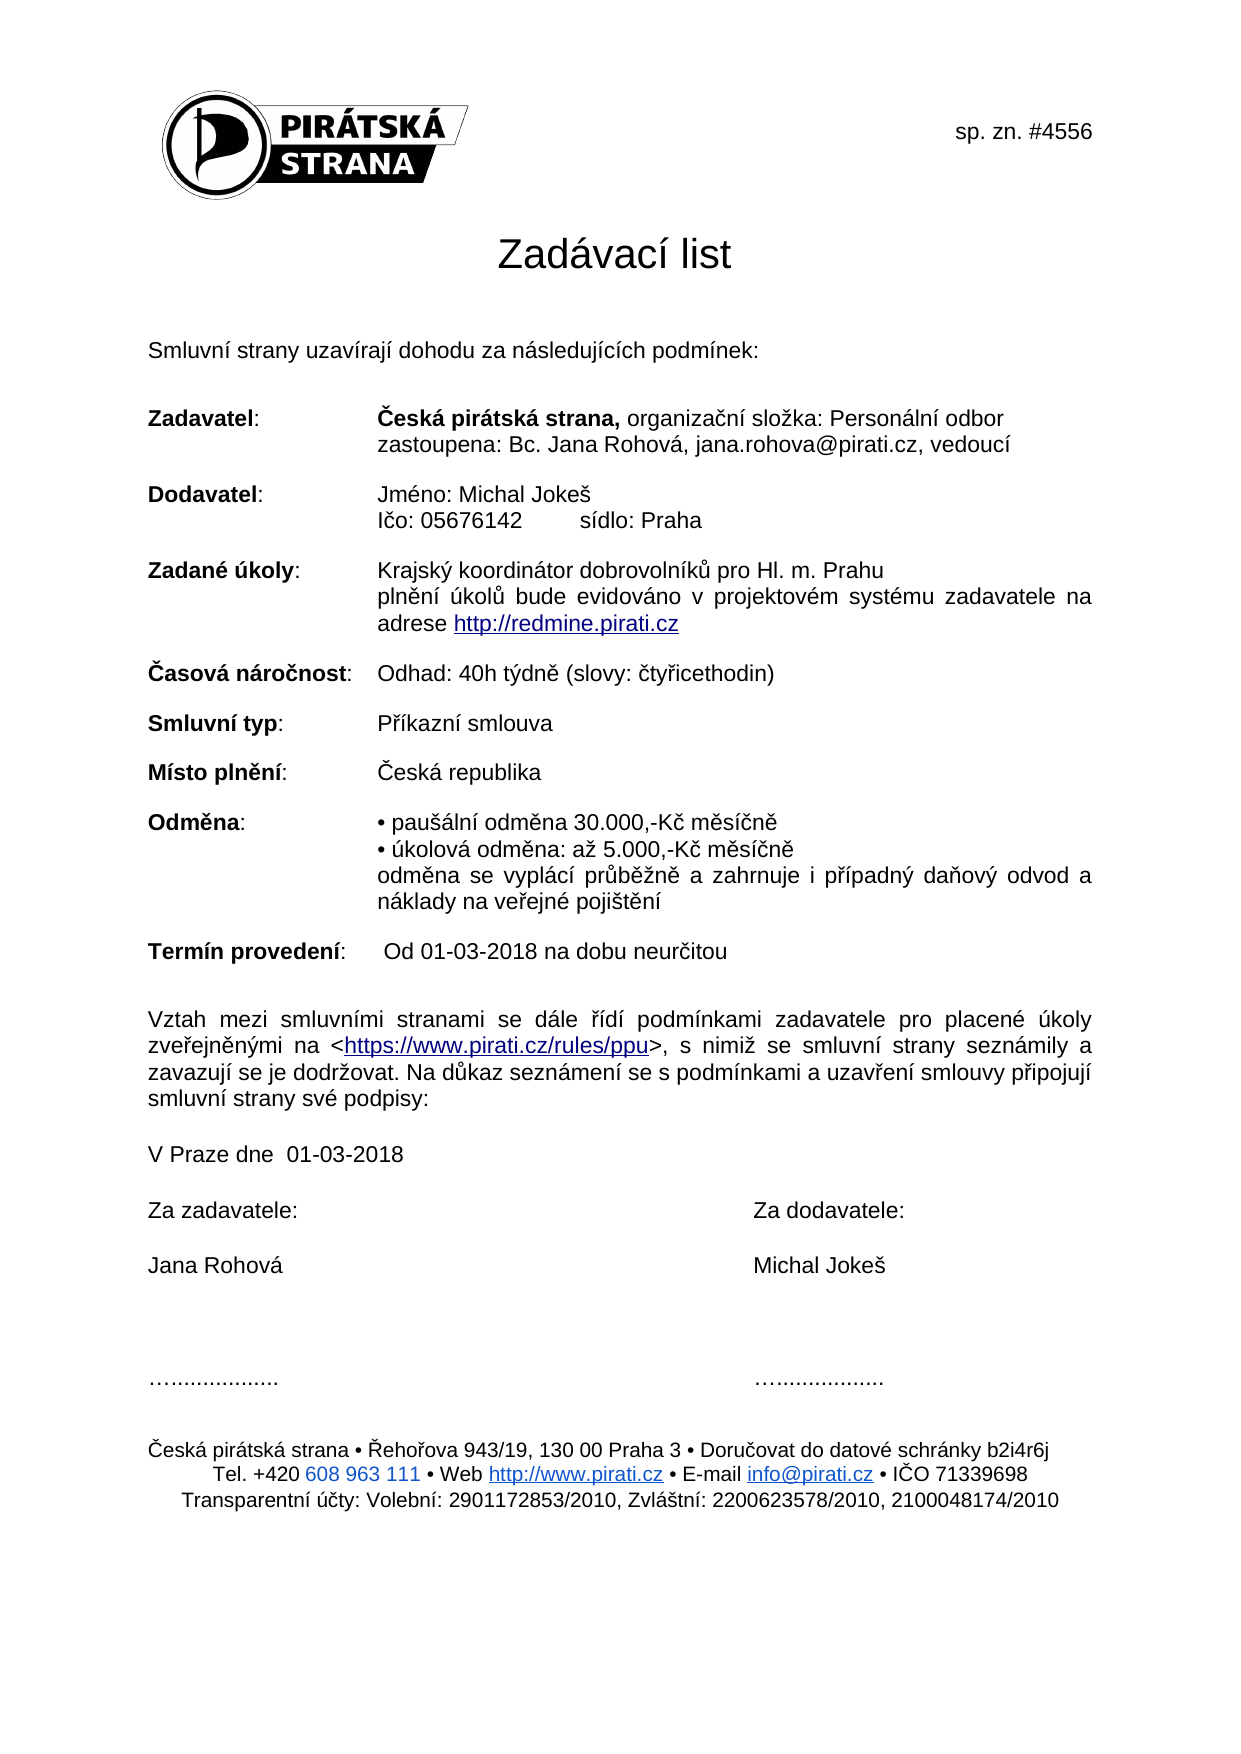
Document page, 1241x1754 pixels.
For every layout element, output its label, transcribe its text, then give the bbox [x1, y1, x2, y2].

table_cell Krajský koordinátor dobrovolníků pro Hl. m. Prahu plnění úkolů bude evidováno v projektovém systému zadavatele na adrese http://redmine.pirati.cz [377, 545, 1093, 648]
text Vztah mezi smluvními stranami se dále řídí podmínkami zadavatele pro placené úkoly zveřejněnými na <https://www.pirati.cz/rules/ppu>, s nimiž se smluvní strany seznámily a zavazují se je dodržovat. Na důkaz seznámení se s podmínkami a uzavření smlouvy připojují smluvní strany své podpisy: [148, 1006, 1093, 1111]
table_cell Místo plnění: [148, 748, 377, 797]
picture [147, 75, 483, 214]
table_cell Odhad: 40h týdně (slovy: čtyřicethodin) [377, 648, 1093, 698]
table_cell Dodavatel: [148, 469, 377, 545]
table_cell Zadané úkoly: [148, 545, 377, 648]
table_cell Česká republika [377, 748, 1093, 797]
table_cell Termín provedení: [148, 926, 377, 976]
table_header Česká pirátská strana, organizační složka: Personální odbor zastoupena: Bc. Jana Rohová, jana.rohova@pirati.cz, vedoucí [377, 393, 1093, 469]
table_cell Od 01-03-2018 na dobu neurčitou [377, 926, 1093, 976]
text Jana Rohová Michal Jokeš [148, 1252, 1093, 1279]
text V Praze dne 01-03-2018 [148, 1141, 1093, 1167]
table_header Zadavatel: [148, 393, 377, 469]
table_cell Jméno: Michal Jokeš Ičo: 05676142 sídlo: Praha [377, 469, 1093, 545]
subtitle Zadávací list [148, 230, 1093, 278]
text Smluvní strany uzavírají dohodu za následujících podmínek: [148, 337, 1093, 363]
table_cell Smluvní typ: [148, 698, 377, 748]
table_cell • paušální odměna 30.000,-Kč měsíčně • úkolová odměna: až 5.000,-Kč měsíčně odměna se vyplácí průběžně a zahrnuje i případný daňový odvod a náklady na veřejné pojištění [377, 798, 1093, 926]
text Za zadavatele: Za dodavatele: [148, 1197, 1093, 1223]
table_cell Časová náročnost: [148, 648, 377, 698]
text sp. zn. #4556 [483, 118, 1093, 144]
text …................. …................. [148, 1364, 1093, 1390]
table_cell Příkazní smlouva [377, 698, 1093, 748]
table_cell Odměna: [148, 798, 377, 926]
